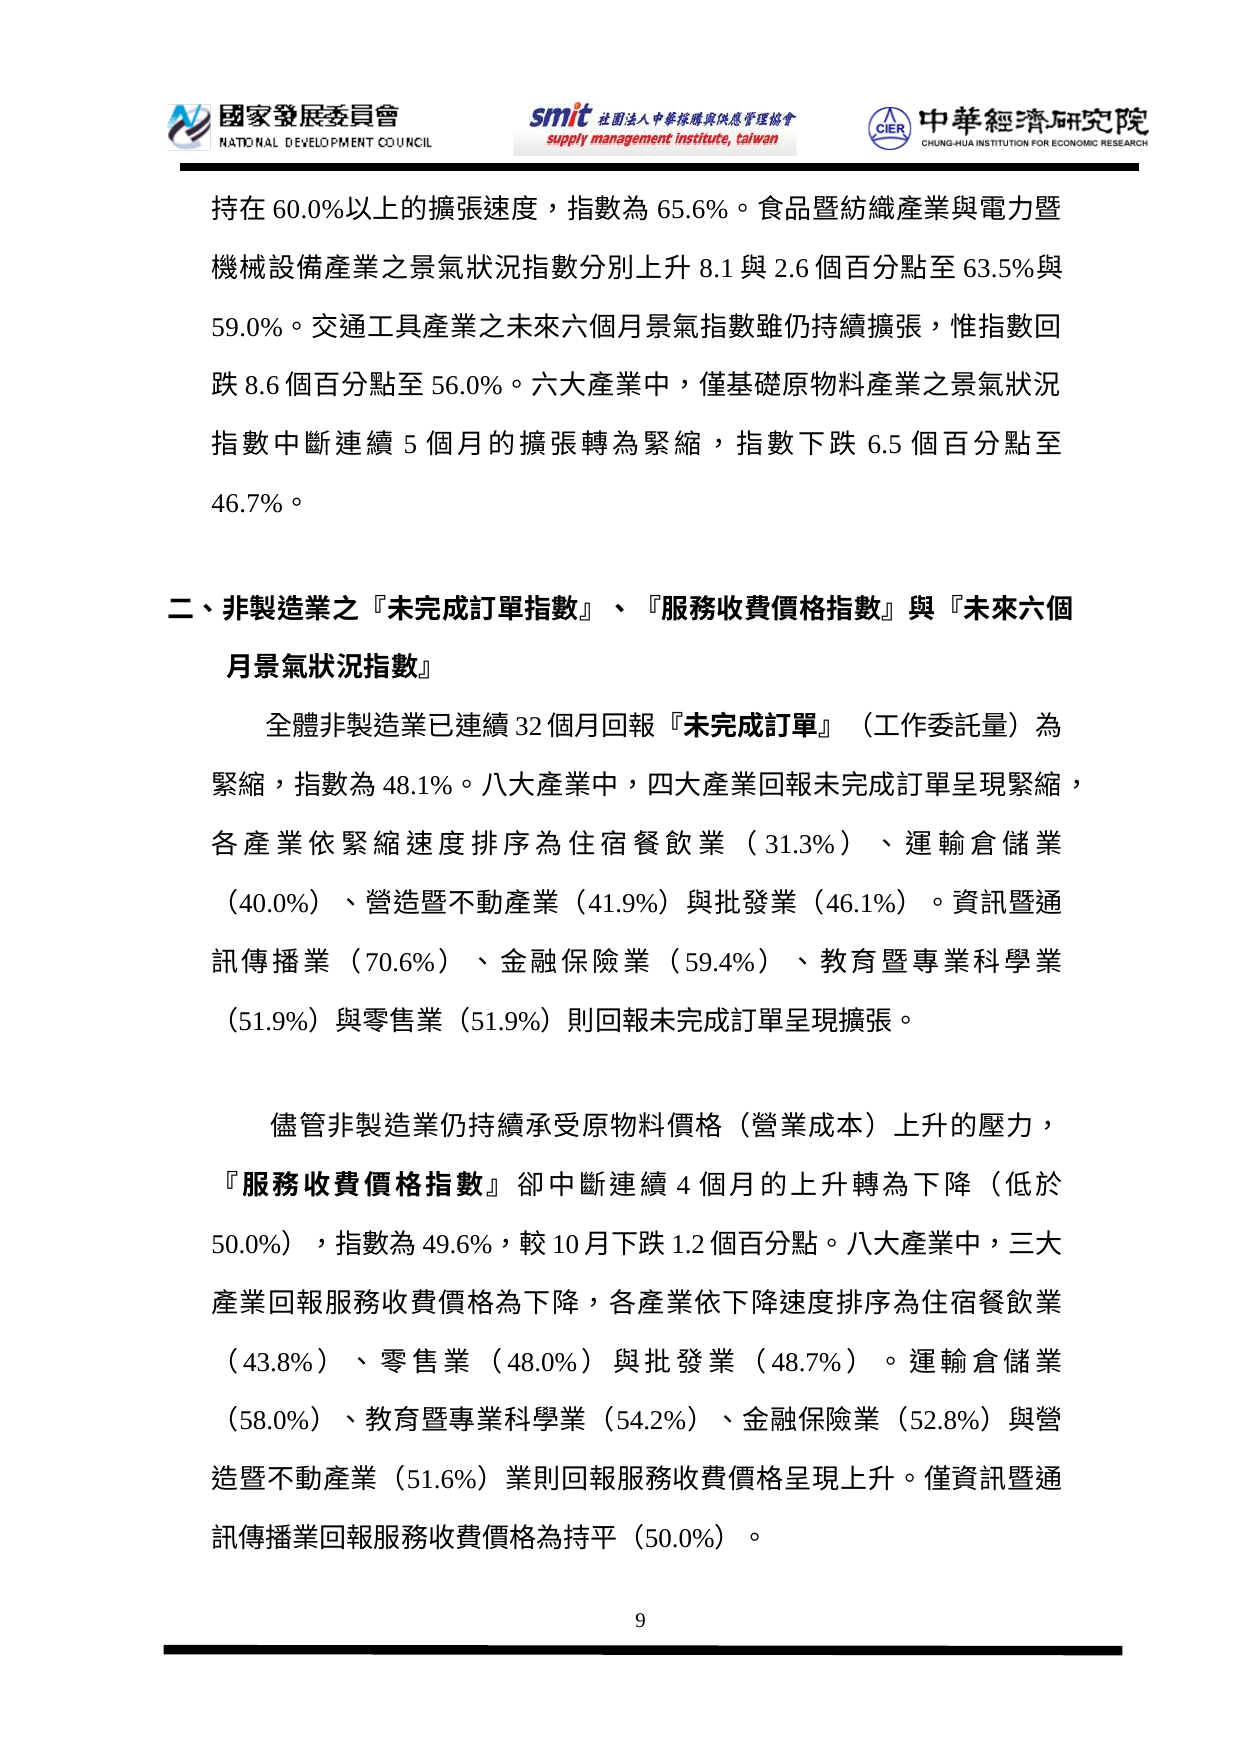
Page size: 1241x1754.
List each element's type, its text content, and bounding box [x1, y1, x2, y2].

picture [853, 90, 1162, 167]
picture [167, 92, 457, 168]
text 二、非製造業之『未完成訂單指數』、『服務收費價格指數』與『未來六個月景氣狀況指數』 [167, 587, 1083, 685]
picture [513, 99, 797, 156]
text 全體非製造業已連續32個月回報『未完成訂單』（工作委託量）為緊縮，指數為48.1%。八大產業中，四大產業回報未完成訂單呈現緊縮，各產業依緊縮速度排序為住宿餐飲業（31.3%）、運輸倉儲業（40.0%）、營造暨不動產業（41.9%）與批發業（46.1%）。資訊暨通訊傳播業（70.6%）、金融保險業（59.4%）、教育暨專業科學業（51.9%）與零售業（51.9%）則回報未完成訂單呈現擴張。 [211, 704, 1063, 1038]
text 持在60.0%以上的擴張速度，指數為65.6%。食品暨紡織產業與電力暨機械設備產業之景氣狀況指數分別上升8.1與2.6個百分點至63.5%與59.0%。交通工具產業之未來六個月景氣指數雖仍持續擴張，惟指數回跌8.6個百分點至56.0%。六大產業中，僅基礎原物料產業之景氣狀況指數中斷連續5個月的擴張轉為緊縮，指數下跌6.5個百分點至46.7%。 [211, 162, 1063, 520]
text 儘管非製造業仍持續承受原物料價格（營業成本）上升的壓力，『服務收費價格指數』卻中斷連續4個月的上升轉為下降（低於50.0%），指數為49.6%，較10月下跌1.2個百分點。八大產業中，三大產業回報服務收費價格為下降，各產業依下降速度排序為住宿餐飲業（43.8%）、零售業（48.0%）與批發業（48.7%）。運輸倉儲業（58.0%）、教育暨專業科學業（54.2%）、金融保險業（52.8%）與營造暨不動產業（51.6%）業則回報服務收費價格呈現上升。僅資訊暨通訊傳播業回報服務收費價格為持平（50.0%）。 [211, 1104, 1063, 1555]
